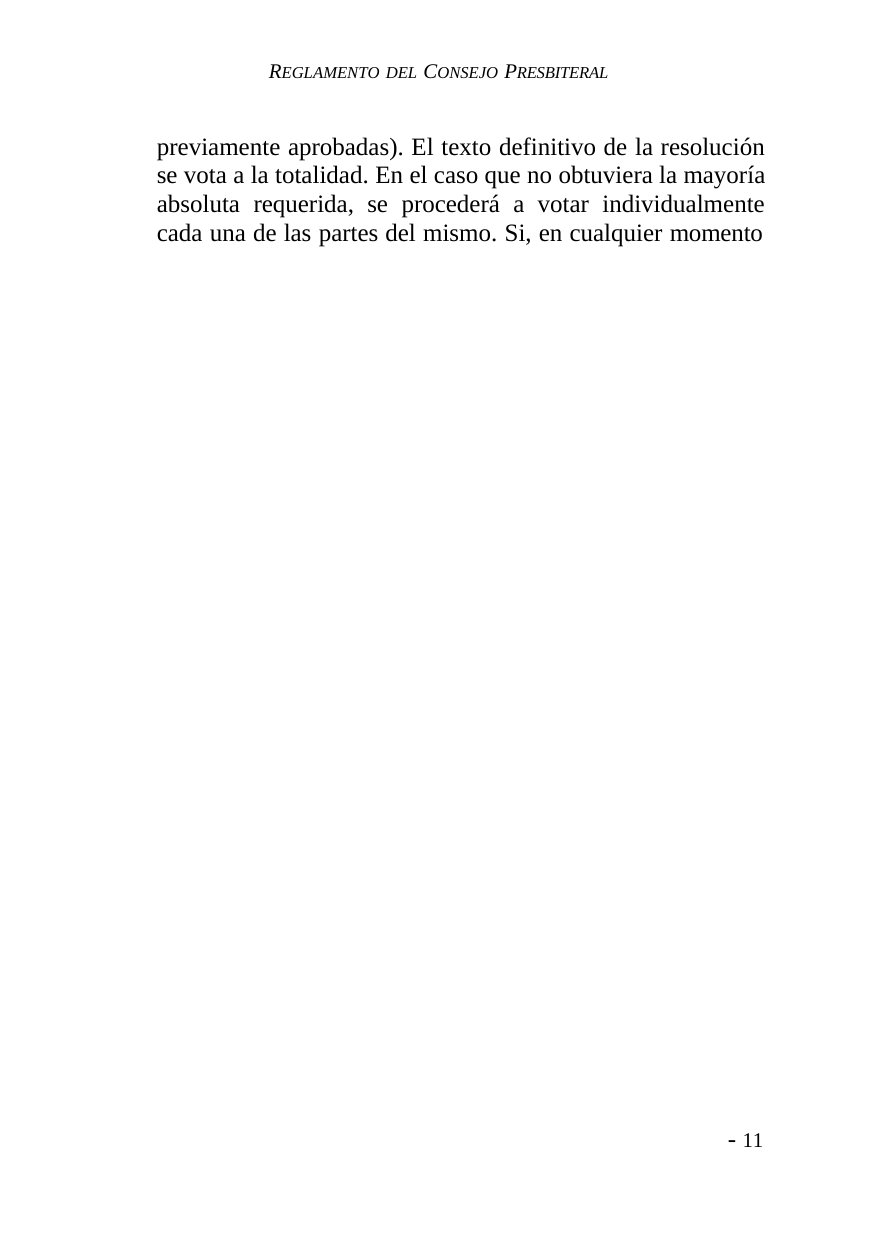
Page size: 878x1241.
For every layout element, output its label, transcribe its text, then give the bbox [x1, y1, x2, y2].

text previamente aprobadas). El texto definitivo de la resolución se vota a la totalidad. En el caso que no obtuviera la mayoría absoluta requerida, se procederá a votar individualmente cada una de las partes del mismo. Si, en cualquier momento [157, 132, 765, 247]
